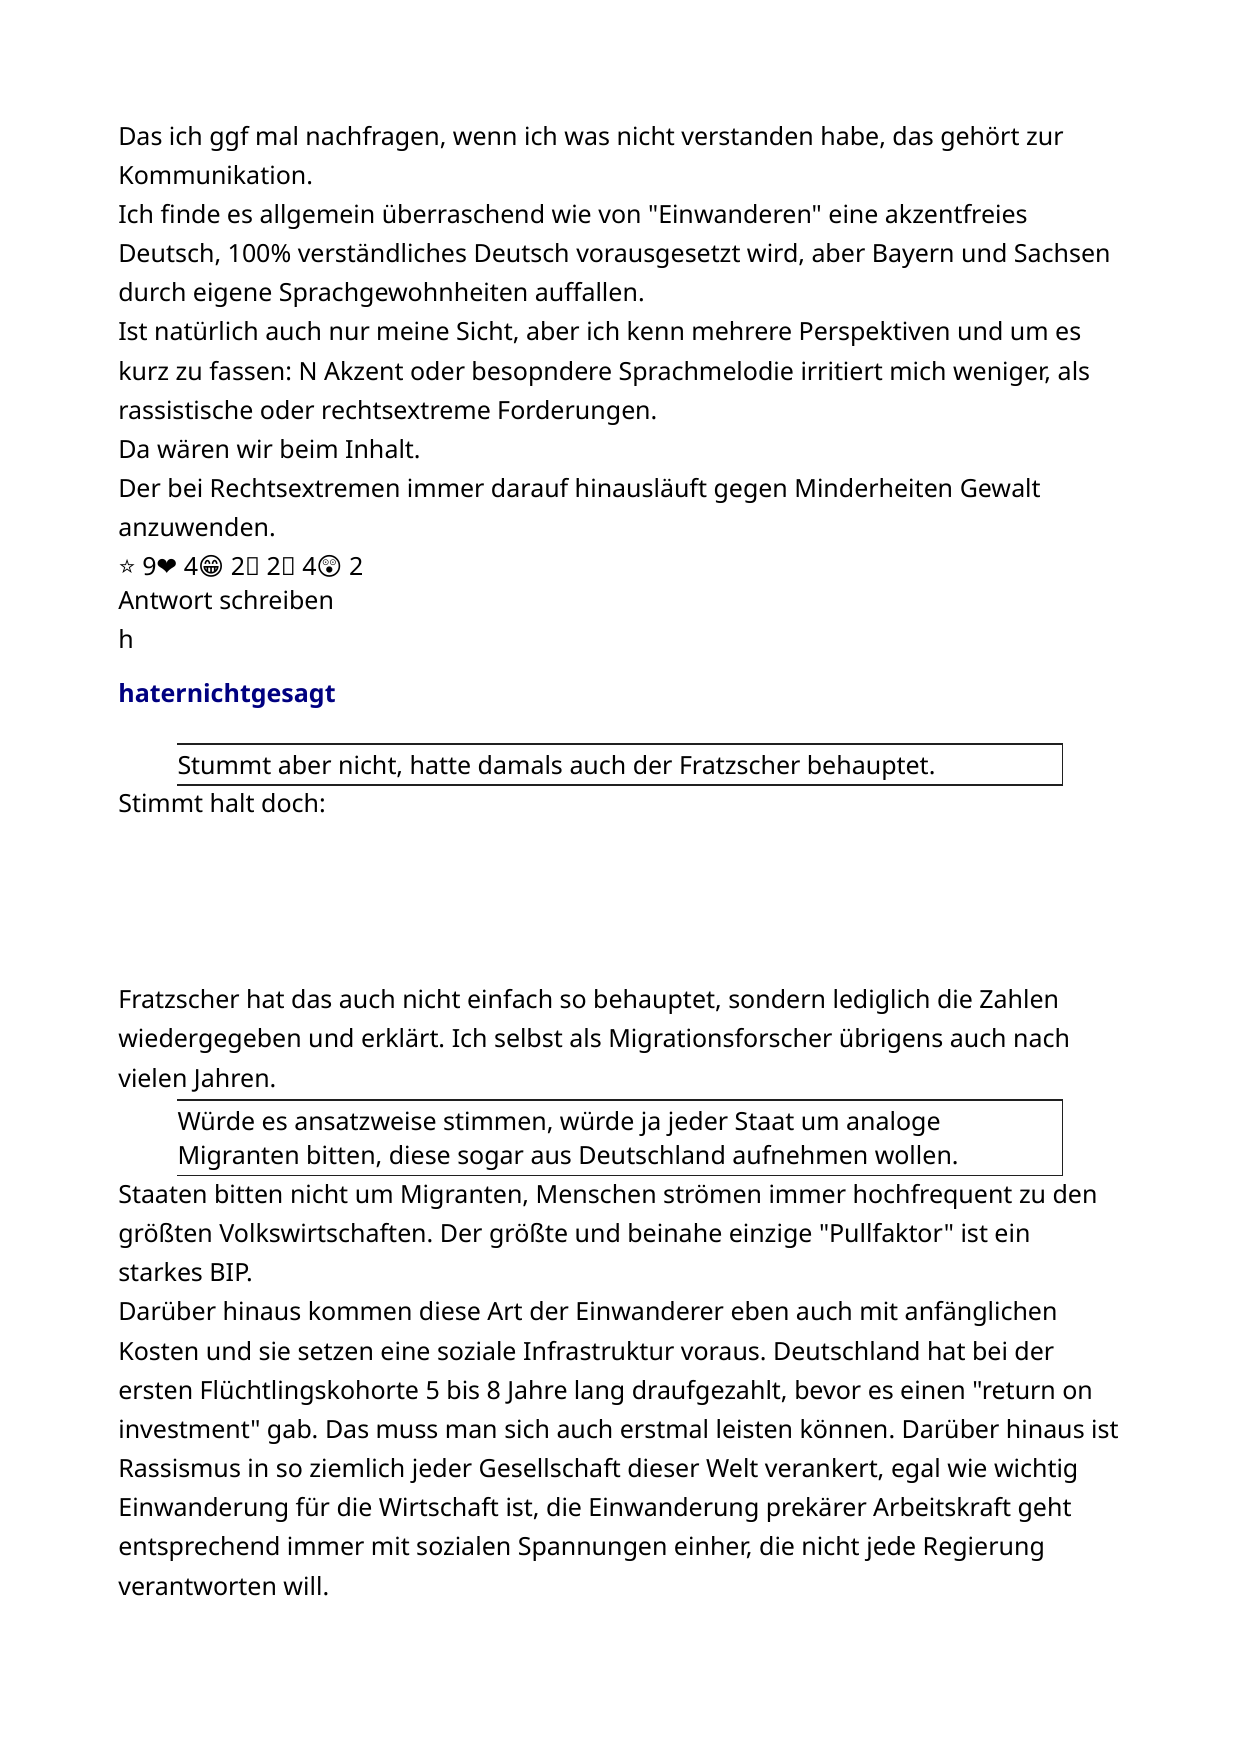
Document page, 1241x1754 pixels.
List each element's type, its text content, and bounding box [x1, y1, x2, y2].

text h [118, 622, 1122, 656]
text Der bei Rechtsextremen immer darauf hinausläuft gegen Minderheiten Gewalt anzuwenden. [118, 471, 1122, 544]
text Darüber hinaus kommen diese Art der Einwanderer eben auch mit anfänglichen Kosten und sie setzen eine soziale Infrastruktur voraus. Deutschland hat bei der ersten Flüchtlingskohorte 5 bis 8 Jahre lang draufgezahlt, bevor es einen "return on investment" gab. Das muss man sich auch erstmal leisten können. Darüber hinaus ist Rassismus in so ziemlich jeder Gesellschaft dieser Welt verankert, egal wie wichtig Einwanderung für die Wirtschaft ist, die Einwanderung prekärer Arbeitskraft geht entsprechend immer mit sozialen Spannungen einher, die nicht jede Regierung verantworten will. [118, 1294, 1122, 1602]
text Fratzscher hat das auch nicht einfach so behauptet, sondern lediglich die Zahlen wiedergegeben und erklärt. Ich selbst als Migrationsforscher übrigens auch nach vielen Jahren. [118, 982, 1122, 1094]
text Antwort schreiben [118, 583, 1122, 617]
subtitle haternichtgesagt [118, 676, 1122, 710]
text Stimmt halt doch: https://www.google.com/search?q=rentenversicherung+studie+einwanderung&oq=rentenversicherung+studie+einwanderung&gs_lcrp=EgZjaHJvbWUqBggAEEUYOzIGCAAQRRg7MgYIARBFGEAyBwgCEAAY7wUyCggDEAAYogQYiQUyCggEEAAYgAQYogQyCggFEAAYgAQYogTSAQg2MTMxajBqN6gCALACAA&sourceid=chrome&ie=UTF-8 [118, 786, 1122, 977]
text ⭐️ 9❤️ 4😁 2🙁 2🤨 4😲 2 [118, 549, 1122, 583]
text Da wären wir beim Inhalt. [118, 431, 1122, 466]
text Ist natürlich auch nur meine Sicht, aber ich kenn mehrere Perspektiven und um es kurz zu fassen: N Akzent oder besopndere Sprachmelodie irritiert mich weniger, als rassistische oder rechtsextreme Forderungen. [118, 314, 1122, 426]
text Ich finde es allgemein überraschend wie von "Einwanderen" eine akzentfreies Deutsch, 100% verständliches Deutsch vorausgesetzt wird, aber Bayern und Sachsen durch eigene Sprachgewohnheiten auffallen. [118, 196, 1122, 309]
text Stummt aber nicht, hatte damals auch der Fratzscher behauptet. [177, 745, 1062, 784]
text Würde es ansatzweise stimmen, würde ja jeder Staat um analoge Migranten bitten, diese sogar aus Deutschland aufnehmen wollen. [177, 1101, 1062, 1175]
text Das ich ggf mal nachfragen, wenn ich was nicht verstanden habe, das gehört zur Kommunikation. [118, 118, 1122, 191]
text Staaten bitten nicht um Migranten, Menschen strömen immer hochfrequent zu den größten Volkswirtschaften. Der größte und beinahe einzige "Pullfaktor" ist ein starkes BIP. [118, 1176, 1122, 1289]
